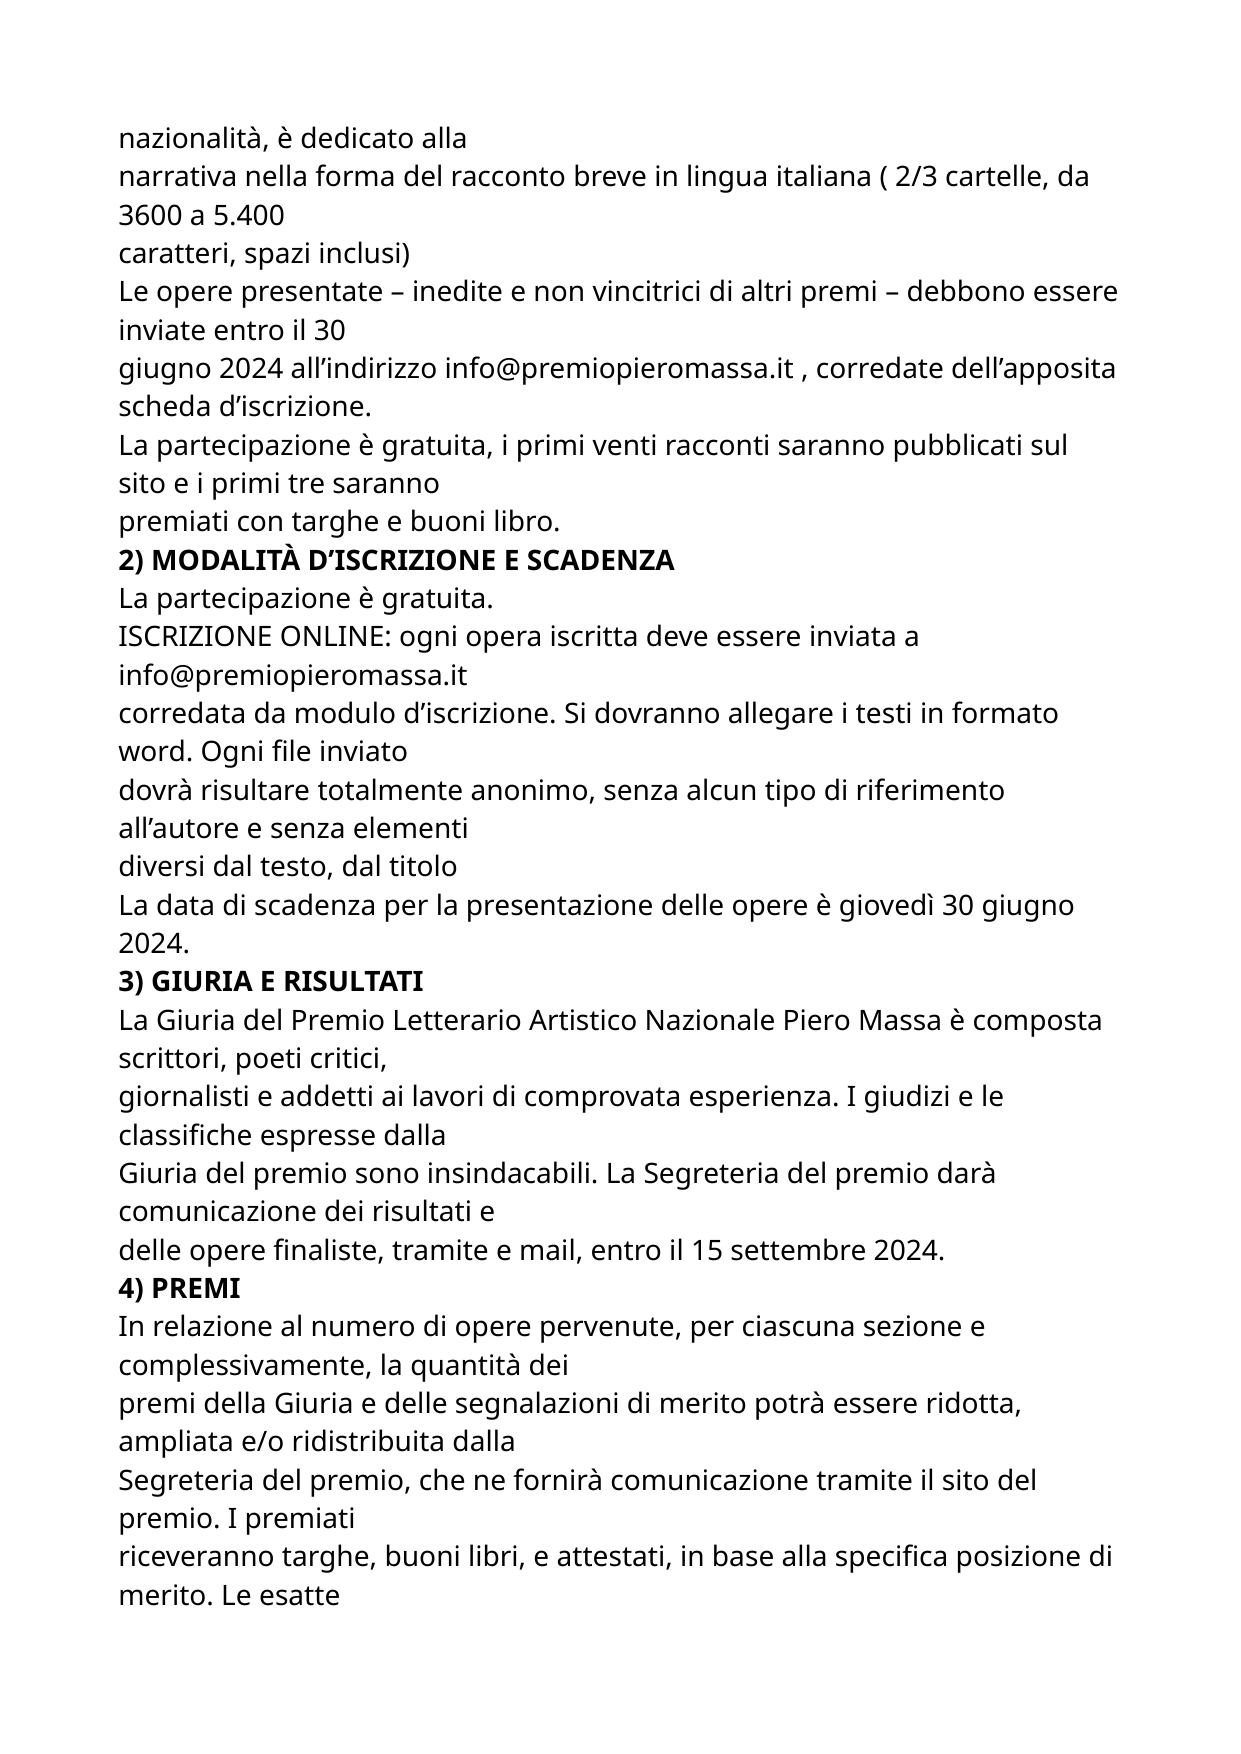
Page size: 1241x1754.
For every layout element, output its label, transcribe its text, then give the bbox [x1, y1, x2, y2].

text In relazione al numero di opere pervenute, per ciascuna sezione e complessivamente, la quantità dei premi della Giuria e delle segnalazioni di merito potrà essere ridotta, ampliata e/o ridistribuita dalla Segreteria del premio, che ne fornirà comunicazione tramite il sito del premio. I premiati riceveranno targhe, buoni libri, e attestati, in base alla specifica posizione di merito. Le esatte [118, 1306, 1122, 1613]
text nazionalità, è dedicato alla narrativa nella forma del racconto breve in lingua italiana ( 2/3 cartelle, da 3600 a 5.400 caratteri, spazi inclusi) Le opere presentate – inedite e non vincitrici di altri premi – debbono essere inviate entro il 30 giugno 2024 all’indirizzo info@premiopieromassa.it , corredate dell’apposita scheda d’iscrizione. La partecipazione è gratuita, i primi venti racconti saranno pubblicati sul sito e i primi tre saranno premiati con targhe e buoni libro. [118, 118, 1122, 540]
text 2) MODALITÀ D’ISCRIZIONE E SCADENZA La partecipazione è gratuita. ISCRIZIONE ONLINE: ogni opera iscritta deve essere inviata a info@premiopieromassa.it corredata da modulo d’iscrizione. Si dovranno allegare i testi in formato word. Ogni file inviato dovrà risultare totalmente anonimo, senza alcun tipo di riferimento all’autore e senza elementi diversi dal testo, dal titolo [118, 540, 1122, 885]
text 4) PREMI [118, 1268, 1122, 1306]
text La data di scadenza per la presentazione delle opere è giovedì 30 giugno 2024. [118, 885, 1122, 961]
text 3) GIURIA E RISULTATI La Giuria del Premio Letterario Artistico Nazionale Piero Massa è composta scrittori, poeti critici, giornalisti e addetti ai lavori di comprovata esperienza. I giudizi e le classifiche espresse dalla Giuria del premio sono insindacabili. La Segreteria del premio darà comunicazione dei risultati e delle opere finaliste, tramite e mail, entro il 15 settembre 2024. [118, 961, 1122, 1268]
